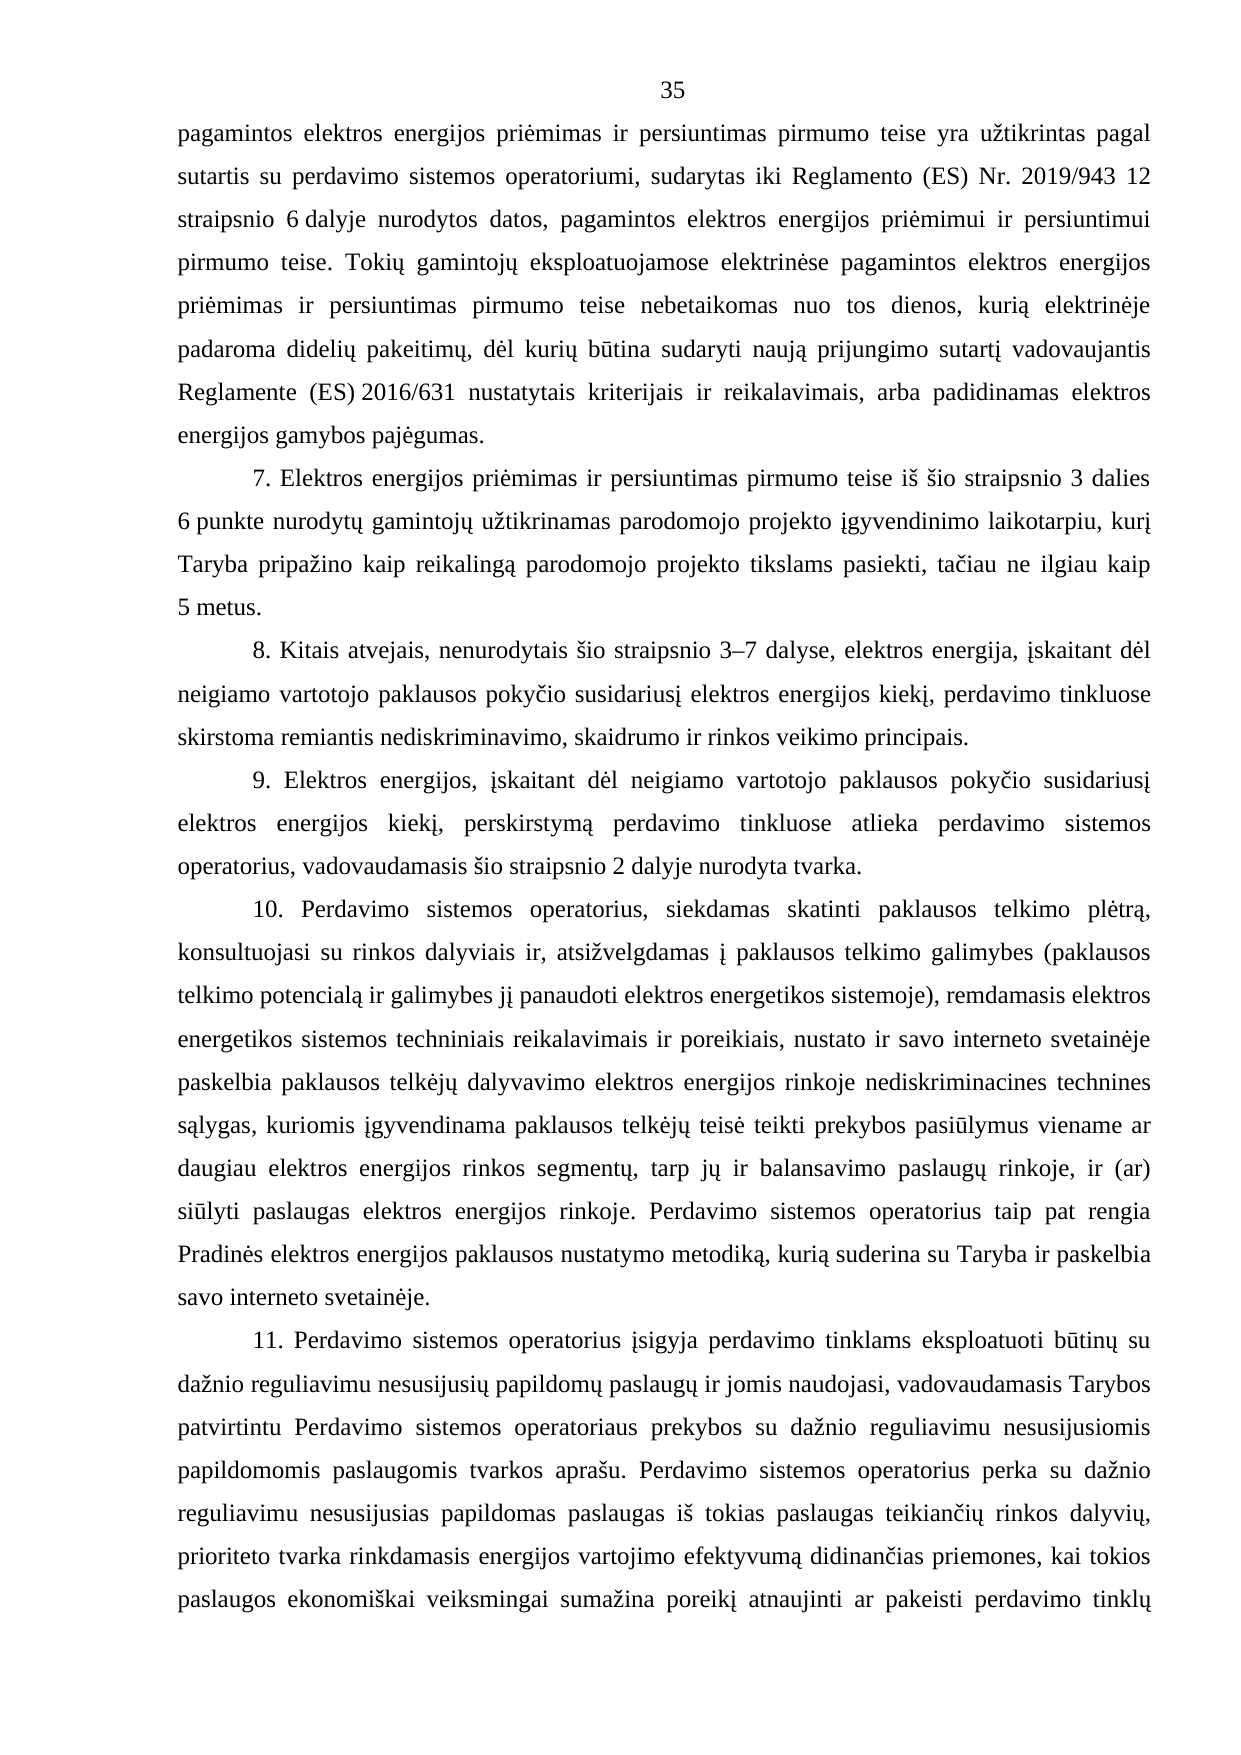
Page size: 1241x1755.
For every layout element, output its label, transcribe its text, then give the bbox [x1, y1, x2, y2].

text 9. Elektros energijos, įskaitant dėl neigiamo vartotojo paklausos pokyčio susidariusį elektros energijos kiekį, perskirstymą perdavimo tinkluose atlieka perdavimo sistemos operatorius, vadovaudamasis šio straipsnio 2 dalyje nurodyta tvarka. [177, 765, 1152, 880]
text 11. Perdavimo sistemos operatorius įsigyja perdavimo tinklams eksploatuoti būtinų su dažnio reguliavimu nesusijusių papildomų paslaugų ir jomis naudojasi, vadovaudamasis Tarybos patvirtintu Perdavimo sistemos operatoriaus prekybos su dažnio reguliavimu nesusijusiomis papildomomis paslaugomis tvarkos aprašu. Perdavimo sistemos operatorius perka su dažnio reguliavimu nesusijusias papildomas paslaugas iš tokias paslaugas teikiančių rinkos dalyvių, prioriteto tvarka rinkdamasis energijos vartojimo efektyvumą didinančias priemones, kai tokios paslaugos ekonomiškai veiksmingai sumažina poreikį atnaujinti ar pakeisti perdavimo tinklų [177, 1326, 1152, 1613]
text pagamintos elektros energijos priėmimas ir persiuntimas pirmumo teise yra užtikrintas pagal sutartis su perdavimo sistemos operatoriumi, sudarytas iki Reglamento (ES) Nr. 2019/943 12 straipsnio 6 dalyje nurodytos datos, pagamintos elektros energijos priėmimui ir persiuntimui pirmumo teise. Tokių gamintojų eksploatuojamose elektrinėse pagamintos elektros energijos priėmimas ir persiuntimas pirmumo teise nebetaikomas nuo tos dienos, kurią elektrinėje padaroma didelių pakeitimų, dėl kurių būtina sudaryti naują prijungimo sutartį vadovaujantis Reglamente (ES) 2016/631 nustatytais kriterijais ir reikalavimais, arba padidinamas elektros energijos gamybos pajėgumas. [177, 118, 1152, 449]
text 10. Perdavimo sistemos operatorius, siekdamas skatinti paklausos telkimo plėtrą, konsultuojasi su rinkos dalyviais ir, atsižvelgdamas į paklausos telkimo galimybes (paklausos telkimo potencialą ir galimybes jį panaudoti elektros energetikos sistemoje), remdamasis elektros energetikos sistemos techniniais reikalavimais ir poreikiais, nustato ir savo interneto svetainėje paskelbia paklausos telkėjų dalyvavimo elektros energijos rinkoje nediskriminacines technines sąlygas, kuriomis įgyvendinama paklausos telkėjų teisė teikti prekybos pasiūlymus viename ar daugiau elektros energijos rinkos segmentų, tarp jų ir balansavimo paslaugų rinkoje, ir (ar) siūlyti paslaugas elektros energijos rinkoje. Perdavimo sistemos operatorius taip pat rengia Pradinės elektros energijos paklausos nustatymo metodiką, kurią suderina su Taryba ir paskelbia savo interneto svetainėje. [177, 894, 1152, 1311]
text 8. Kitais atvejais, nenurodytais šio straipsnio 3–7 dalyse, elektros energija, įskaitant dėl neigiamo vartotojo paklausos pokyčio susidariusį elektros energijos kiekį, perdavimo tinkluose skirstoma remiantis nediskriminavimo, skaidrumo ir rinkos veikimo principais. [177, 636, 1152, 751]
text 7. Elektros energijos priėmimas ir persiuntimas pirmumo teise iš šio straipsnio 3 dalies 6 punkte nurodytų gamintojų užtikrinamas parodomojo projekto įgyvendinimo laikotarpiu, kurį Taryba pripažino kaip reikalingą parodomojo projekto tikslams pasiekti, tačiau ne ilgiau kaip 5 metus. [177, 463, 1152, 621]
